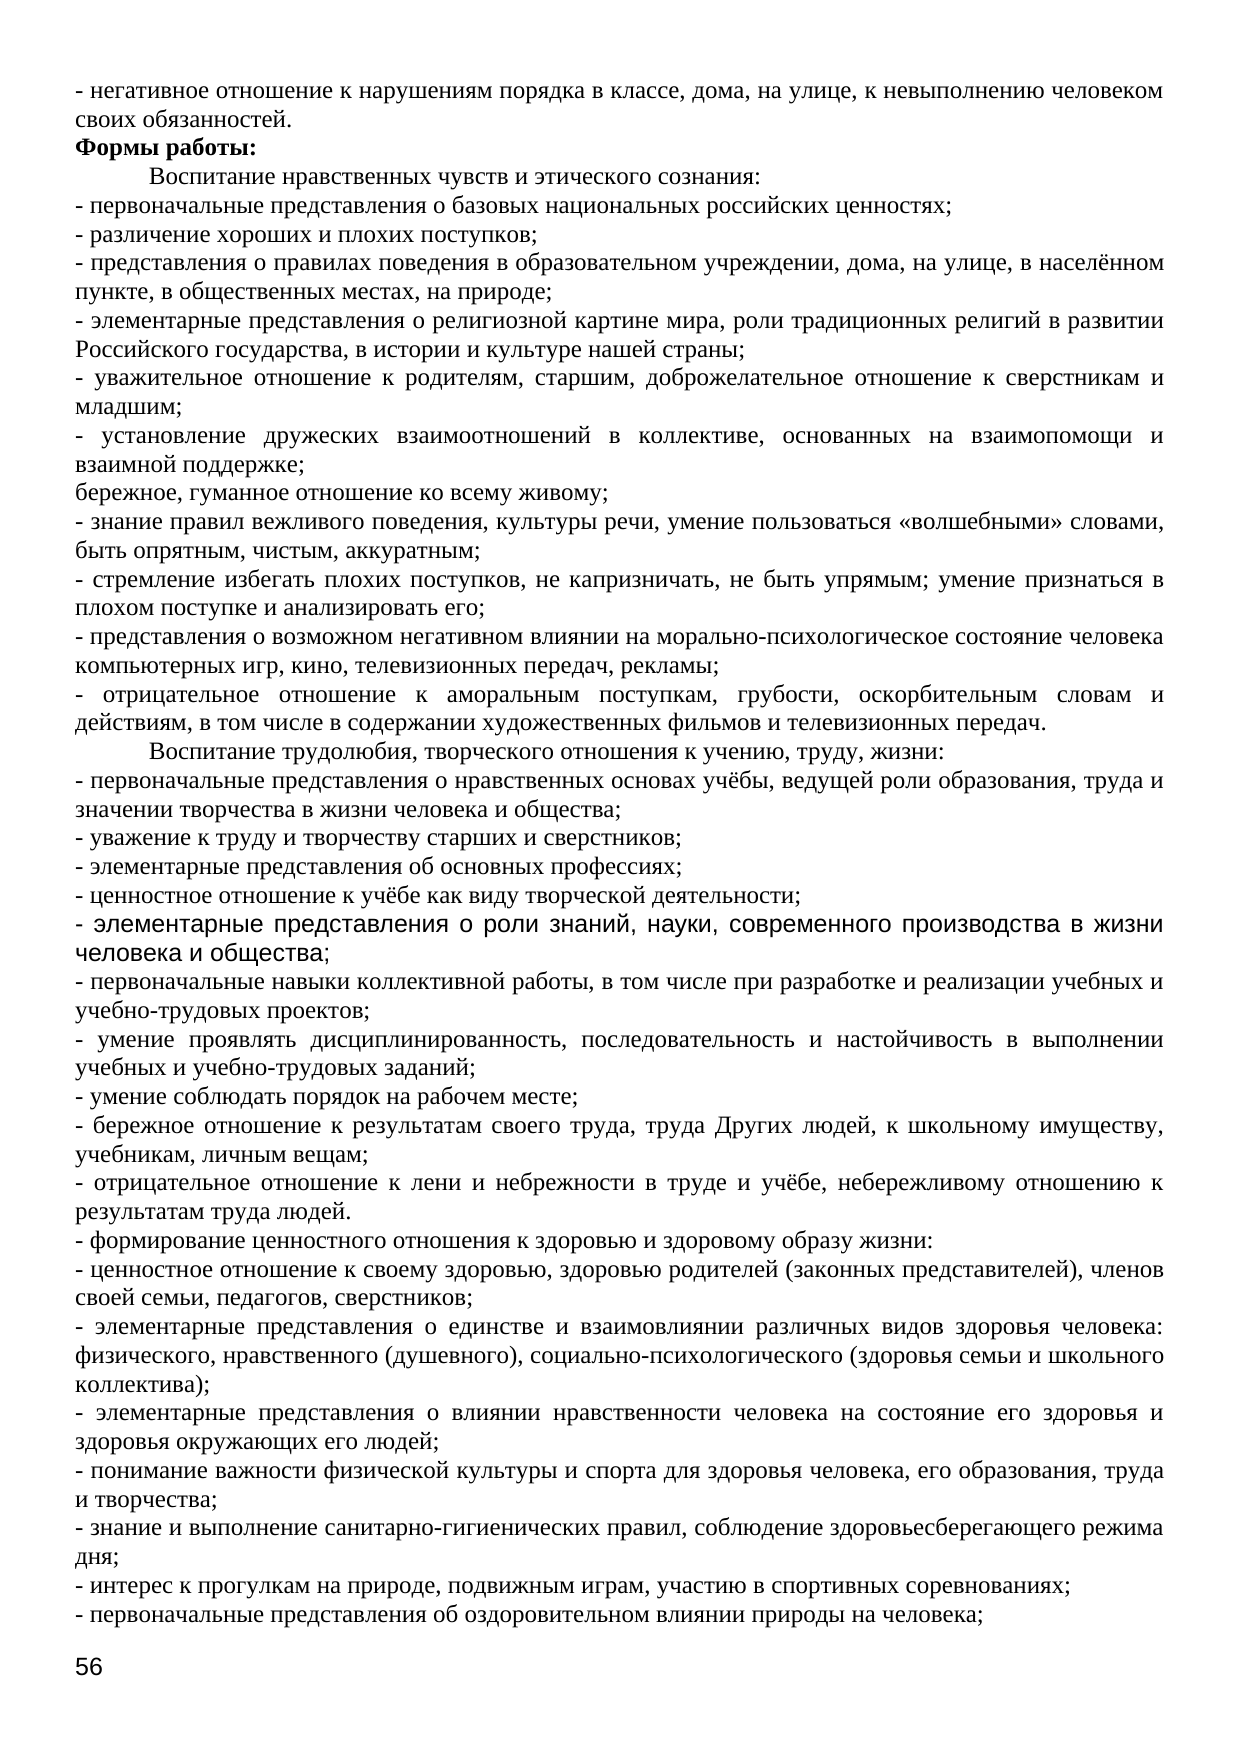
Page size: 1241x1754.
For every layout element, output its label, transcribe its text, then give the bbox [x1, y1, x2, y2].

text - стремление избегать плохих поступков, не капризничать, не быть упрямым; умение признаться в плохом поступке и анализировать его; [75, 564, 1165, 621]
text - уважение к труду и творчеству старших и сверстников; [75, 822, 1165, 851]
text - элементарные представления о религиозной картине мира, роли традиционных религий в развитии Российского государства, в истории и культуре нашей страны; [75, 305, 1165, 362]
text - элементарные представления о влиянии нравственности человека на состояние его здоровья и здоровья окружающих его людей; [75, 1397, 1165, 1455]
text - первоначальные представления об оздоровительном влиянии природы на человека; [75, 1599, 1165, 1627]
text - представления о правилах поведения в образовательном учреждении, дома, на улице, в населённом пункте, в общественных местах, на природе; [75, 247, 1165, 305]
text - элементарные представления об основных профессиях; [75, 851, 1165, 880]
text - установление дружеских взаимоотношений в коллективе, основанных на взаимопомощи и взаимной поддержке; [75, 420, 1165, 477]
text - формирование ценностного отношения к здоровью и здоровому образу жизни: [75, 1225, 1165, 1254]
text - элементарные представления о роли знаний, науки, современного производства в жизни человека и общества; [75, 909, 1165, 966]
text - знание и выполнение санитарно-гигиенических правил, соблюдение здоровьесберегающего режима дня; [75, 1512, 1165, 1570]
text - представления о возможном негативном влиянии на морально-психологическое состояние человека компьютерных игр, кино, телевизионных передач, рекламы; [75, 621, 1165, 679]
text Воспитание нравственных чувств и этического сознания: [75, 161, 1165, 190]
text Воспитание трудолюбия, творческого отношения к учению, труду, жизни: [75, 736, 1165, 765]
text - первоначальные представления о нравственных основах учёбы, ведущей роли образования, труда и значении творчества в жизни человека и общества; [75, 765, 1165, 822]
text - ценностное отношение к учёбе как виду творческой деятельности; [75, 880, 1165, 909]
text - бережное отношение к результатам своего труда, труда Других людей, к школьному имуществу, учебникам, личным вещам; [75, 1110, 1165, 1167]
text - умение соблюдать порядок на рабочем месте; [75, 1081, 1165, 1110]
text - понимание важности физической культуры и спорта для здоровья человека, его образования, труда и творчества; [75, 1455, 1165, 1512]
text - негативное отношение к нарушениям порядка в классе, дома, на улице, к невыполнению человеком своих обязанностей. [75, 75, 1165, 132]
text - отрицательное отношение к лени и небрежности в труде и учёбе, небережливому отношению к результатам труда людей. [75, 1167, 1165, 1225]
text бережное, гуманное отношение ко всему живому; [75, 477, 1165, 506]
text - различение хороших и плохих поступков; [75, 219, 1165, 247]
text - отрицательное отношение к аморальным поступкам, грубости, оскорбительным словам и действиям, в том числе в содержании художественных фильмов и телевизионных передач. [75, 679, 1165, 736]
text - элементарные представления о единстве и взаимовлиянии различных видов здоровья человека: физического, нравственного (душевного), социально-психологического (здоровья семьи и школьного коллектива); [75, 1311, 1165, 1397]
text - первоначальные навыки коллективной работы, в том числе при разработке и реализации учебных и учебно-трудовых проектов; [75, 966, 1165, 1024]
text Формы работы: [75, 132, 1165, 161]
text - умение проявлять дисциплинированность, последовательность и настойчивость в выполнении учебных и учебно-трудовых заданий; [75, 1024, 1165, 1081]
text - первоначальные представления о базовых национальных российских ценностях; [75, 190, 1165, 219]
text - интерес к прогулкам на природе, подвижным играм, участию в спортивных соревнованиях; [75, 1570, 1165, 1599]
text - знание правил вежливого поведения, культуры речи, умение пользоваться «волшебными» словами, быть опрятным, чистым, аккуратным; [75, 506, 1165, 564]
text - ценностное отношение к своему здоровью, здоровью родителей (законных представителей), членов своей семьи, педагогов, сверстников; [75, 1254, 1165, 1311]
text - уважительное отношение к родителям, старшим, доброжелательное отношение к сверстникам и младшим; [75, 362, 1165, 420]
